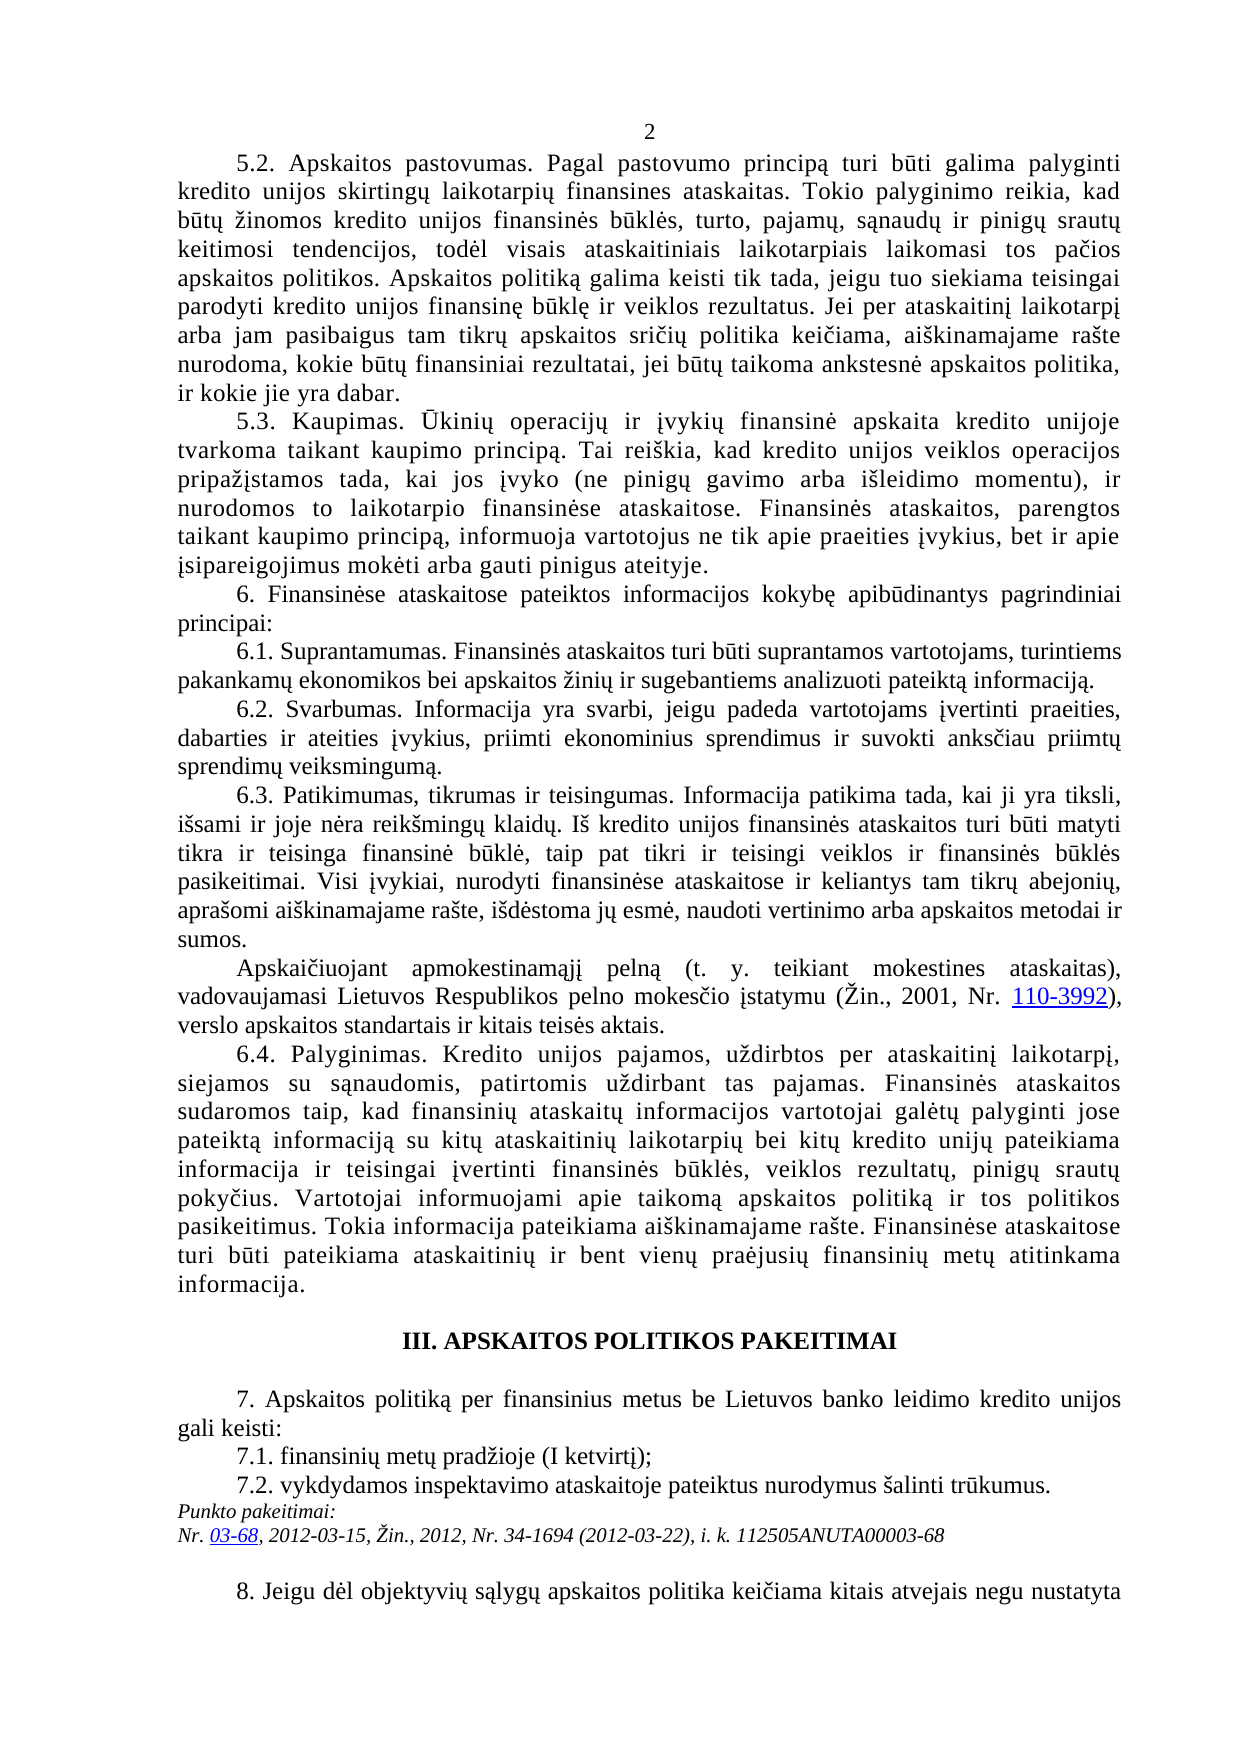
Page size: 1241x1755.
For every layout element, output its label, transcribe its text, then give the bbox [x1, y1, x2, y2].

text 7.2. vykdydamos inspektavimo ataskaitoje pateiktus nurodymus šalinti trūkumus. [177, 1470, 1122, 1499]
text Punkto pakeitimai: [177, 1499, 1122, 1523]
text 5.3. Kaupimas. Ūkinių operacijų ir įvykių finansinė apskaita kredito unijoje tvarkoma taikant kaupimo principą. Tai reiškia, kad kredito unijos veiklos operacijos pripažįstamos tada, kai jos įvyko (ne pinigų gavimo arba išleidimo momentu), ir nurodomos to laikotarpio finansinėse ataskaitose. Finansinės ataskaitos, parengtos taikant kaupimo principą, informuoja vartotojus ne tik apie praeities įvykius, bet ir apie įsipareigojimus mokėti arba gauti pinigus ateityje. [177, 406, 1122, 579]
text 7. Apskaitos politiką per finansinius metus be Lietuvos banko leidimo kredito unijos gali keisti: [177, 1384, 1122, 1441]
text 8. Jeigu dėl objektyvių sąlygų apskaitos politika keičiama kitais atvejais negu nustatyta [177, 1576, 1122, 1604]
text 6. Finansinėse ataskaitose pateiktos informacijos kokybę apibūdinantys pagrindiniai principai: [177, 579, 1122, 636]
text III. APSKAITOS POLITIKOS PAKEITIMAI [177, 1326, 1122, 1355]
text Apskaičiuojant apmokestinamąjį pelną (t. y. teikiant mokestines ataskaitas), vadovaujamasi Lietuvos Respublikos pelno mokesčio įstatymu (Žin., 2001, Nr. 110-3992), verslo apskaitos standartais ir kitais teisės aktais. [177, 953, 1122, 1039]
text 6.3. Patikimumas, tikrumas ir teisingumas. Informacija patikima tada, kai ji yra tiksli, išsami ir joje nėra reikšmingų klaidų. Iš kredito unijos finansinės ataskaitos turi būti matyti tikra ir teisinga finansinė būklė, taip pat tikri ir teisingi veiklos ir finansinės būklės pasikeitimai. Visi įvykiai, nurodyti finansinėse ataskaitose ir keliantys tam tikrų abejonių, aprašomi aiškinamajame rašte, išdėstoma jų esmė, naudoti vertinimo arba apskaitos metodai ir sumos. [177, 780, 1122, 953]
text 7.1. finansinių metų pradžioje (I ketvirtį); [177, 1441, 1122, 1470]
text Nr. 03-68, 2012-03-15, Žin., 2012, Nr. 34-1694 (2012-03-22), i. k. 112505ANUTA00003-68 [177, 1523, 1122, 1547]
text 5.2. Apskaitos pastovumas. Pagal pastovumo principą turi būti galima palyginti kredito unijos skirtingų laikotarpių finansines ataskaitas. Tokio palyginimo reikia, kad būtų žinomos kredito unijos finansinės būklės, turto, pajamų, sąnaudų ir pinigų srautų keitimosi tendencijos, todėl visais ataskaitiniais laikotarpiais laikomasi tos pačios apskaitos politikos. Apskaitos politiką galima keisti tik tada, jeigu tuo siekiama teisingai parodyti kredito unijos finansinę būklę ir veiklos rezultatus. Jei per ataskaitinį laikotarpį arba jam pasibaigus tam tikrų apskaitos sričių politika keičiama, aiškinamajame rašte nurodoma, kokie būtų finansiniai rezultatai, jei būtų taikoma ankstesnė apskaitos politika, ir kokie jie yra dabar. [177, 148, 1122, 406]
text 6.4. Palyginimas. Kredito unijos pajamos, uždirbtos per ataskaitinį laikotarpį, siejamos su sąnaudomis, patirtomis uždirbant tas pajamas. Finansinės ataskaitos sudaromos taip, kad finansinių ataskaitų informacijos vartotojai galėtų palyginti jose pateiktą informaciją su kitų ataskaitinių laikotarpių bei kitų kredito unijų pateikiama informacija ir teisingai įvertinti finansinės būklės, veiklos rezultatų, pinigų srautų pokyčius. Vartotojai informuojami apie taikomą apskaitos politiką ir tos politikos pasikeitimus. Tokia informacija pateikiama aiškinamajame rašte. Finansinėse ataskaitose turi būti pateikiama ataskaitinių ir bent vienų praėjusių finansinių metų atitinkama informacija. [177, 1039, 1122, 1298]
text 6.2. Svarbumas. Informacija yra svarbi, jeigu padeda vartotojams įvertinti praeities, dabarties ir ateities įvykius, priimti ekonominius sprendimus ir suvokti anksčiau priimtų sprendimų veiksmingumą. [177, 694, 1122, 780]
text 6.1. Suprantamumas. Finansinės ataskaitos turi būti suprantamos vartotojams, turintiems pakankamų ekonomikos bei apskaitos žinių ir sugebantiems analizuoti pateiktą informaciją. [177, 636, 1122, 694]
